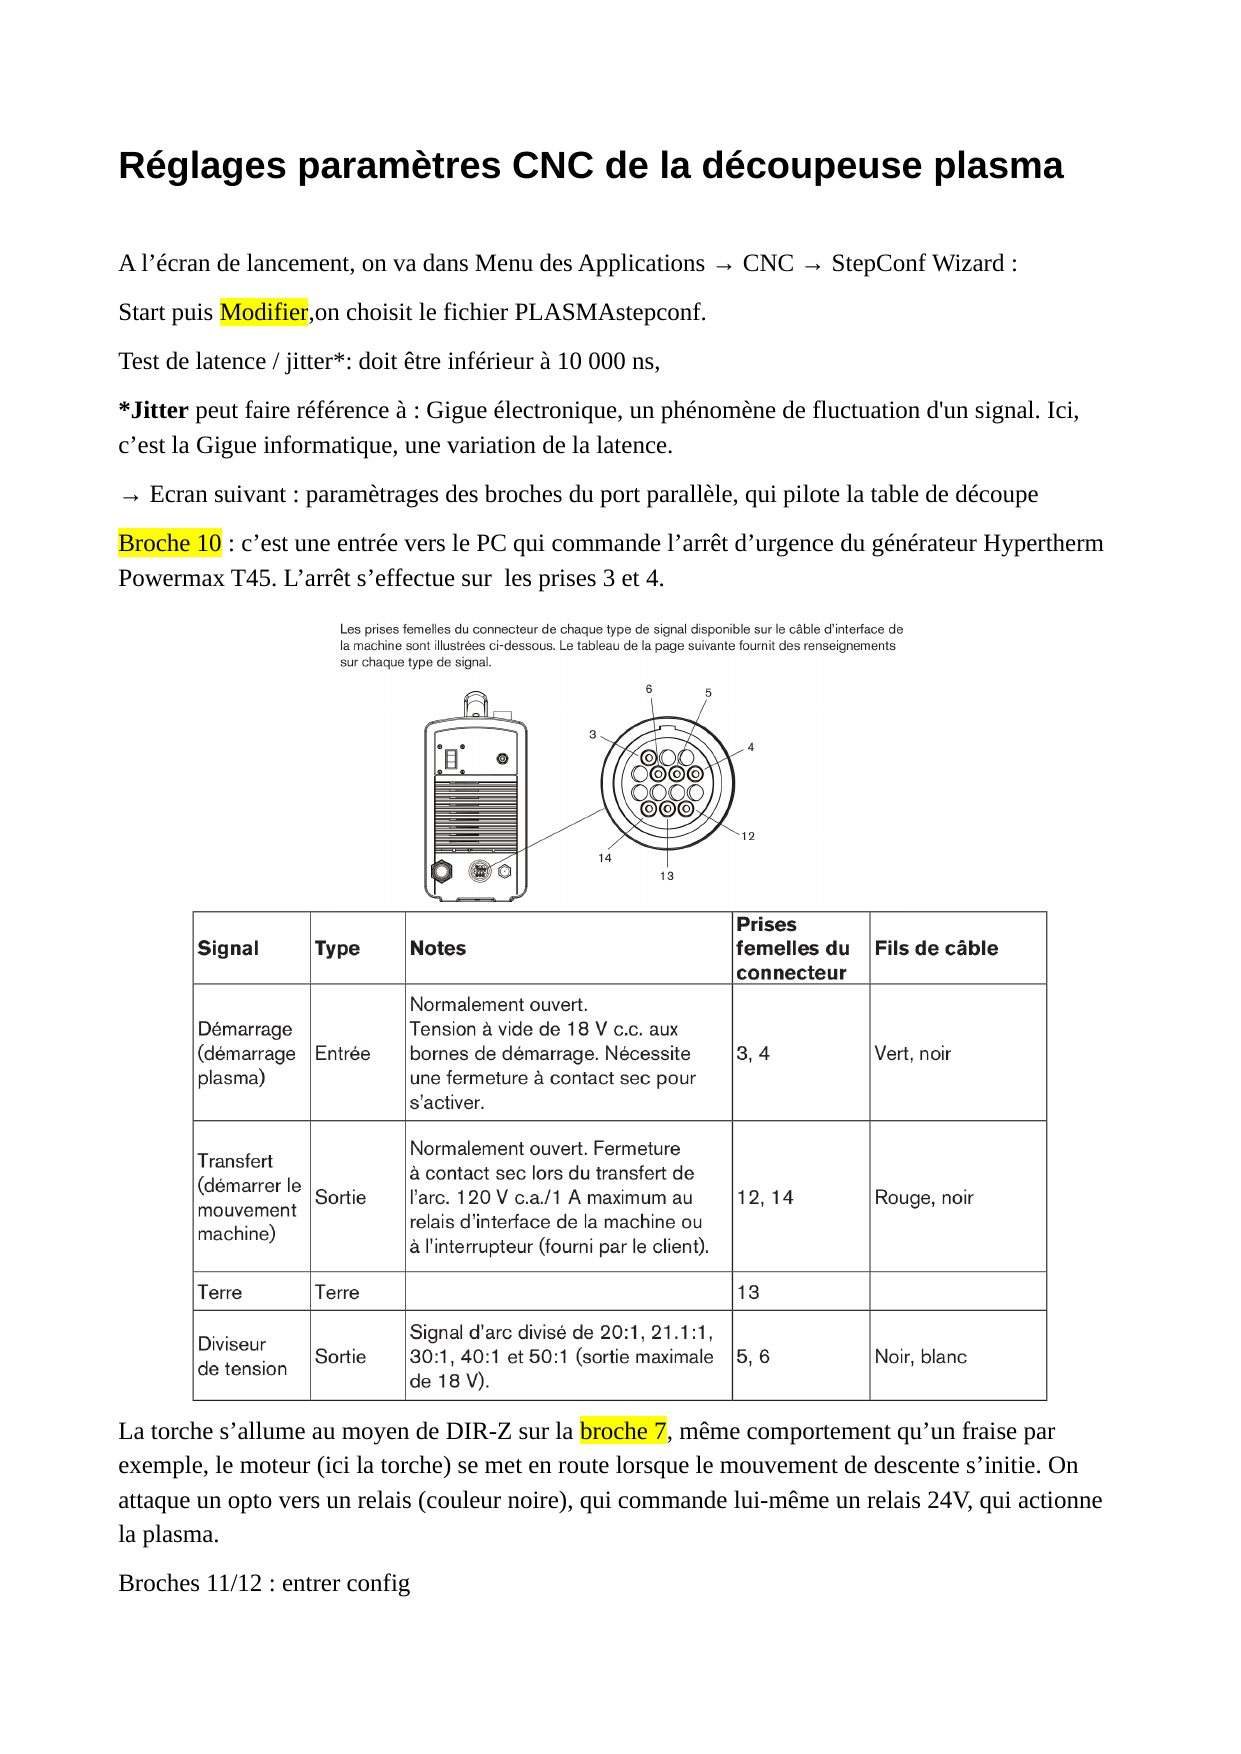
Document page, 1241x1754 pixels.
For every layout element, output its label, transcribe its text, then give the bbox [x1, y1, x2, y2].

text → Ecran suivant : paramètrages des broches du port parallèle, qui pilote la table de découpe [118, 479, 1122, 508]
text Start puis Modifier,on choisit le fichier PLASMAstepconf. [118, 297, 1122, 326]
text Test de latence / jitter*: doit être inférieur à 10 000 ns, [118, 346, 1122, 375]
text Broche 10 : c’est une entrée vers le PC qui commande l’arrêt d’urgence du générateur Hypertherm Powermax T45. L’arrêt s’effectue sur les prises 3 et 4. [118, 528, 1122, 591]
text Broches 11/12 : entrer config [118, 1568, 1122, 1597]
picture [188, 611, 1052, 1411]
subtitle Réglages paramètres CNC de la découpeuse plasma [118, 143, 1122, 187]
text La torche s’allume au moyen de DIR-Z sur la broche 7, même comportement qu’un fraise par exemple, le moteur (ici la torche) se met en route lorsque le mouvement de descente s’initie. On attaque un opto vers un relais (couleur noire), qui commande lui-même un relais 24V, qui actionne la plasma. [118, 906, 1122, 1548]
text A l’écran de lancement, on va dans Menu des Applications → CNC → StepConf Wizard : [118, 248, 1122, 277]
text *Jitter peut faire référence à : Gigue électronique, un phénomène de fluctuation d'un signal. Ici, c’est la Gigue informatique, une variation de la latence. [118, 396, 1122, 459]
